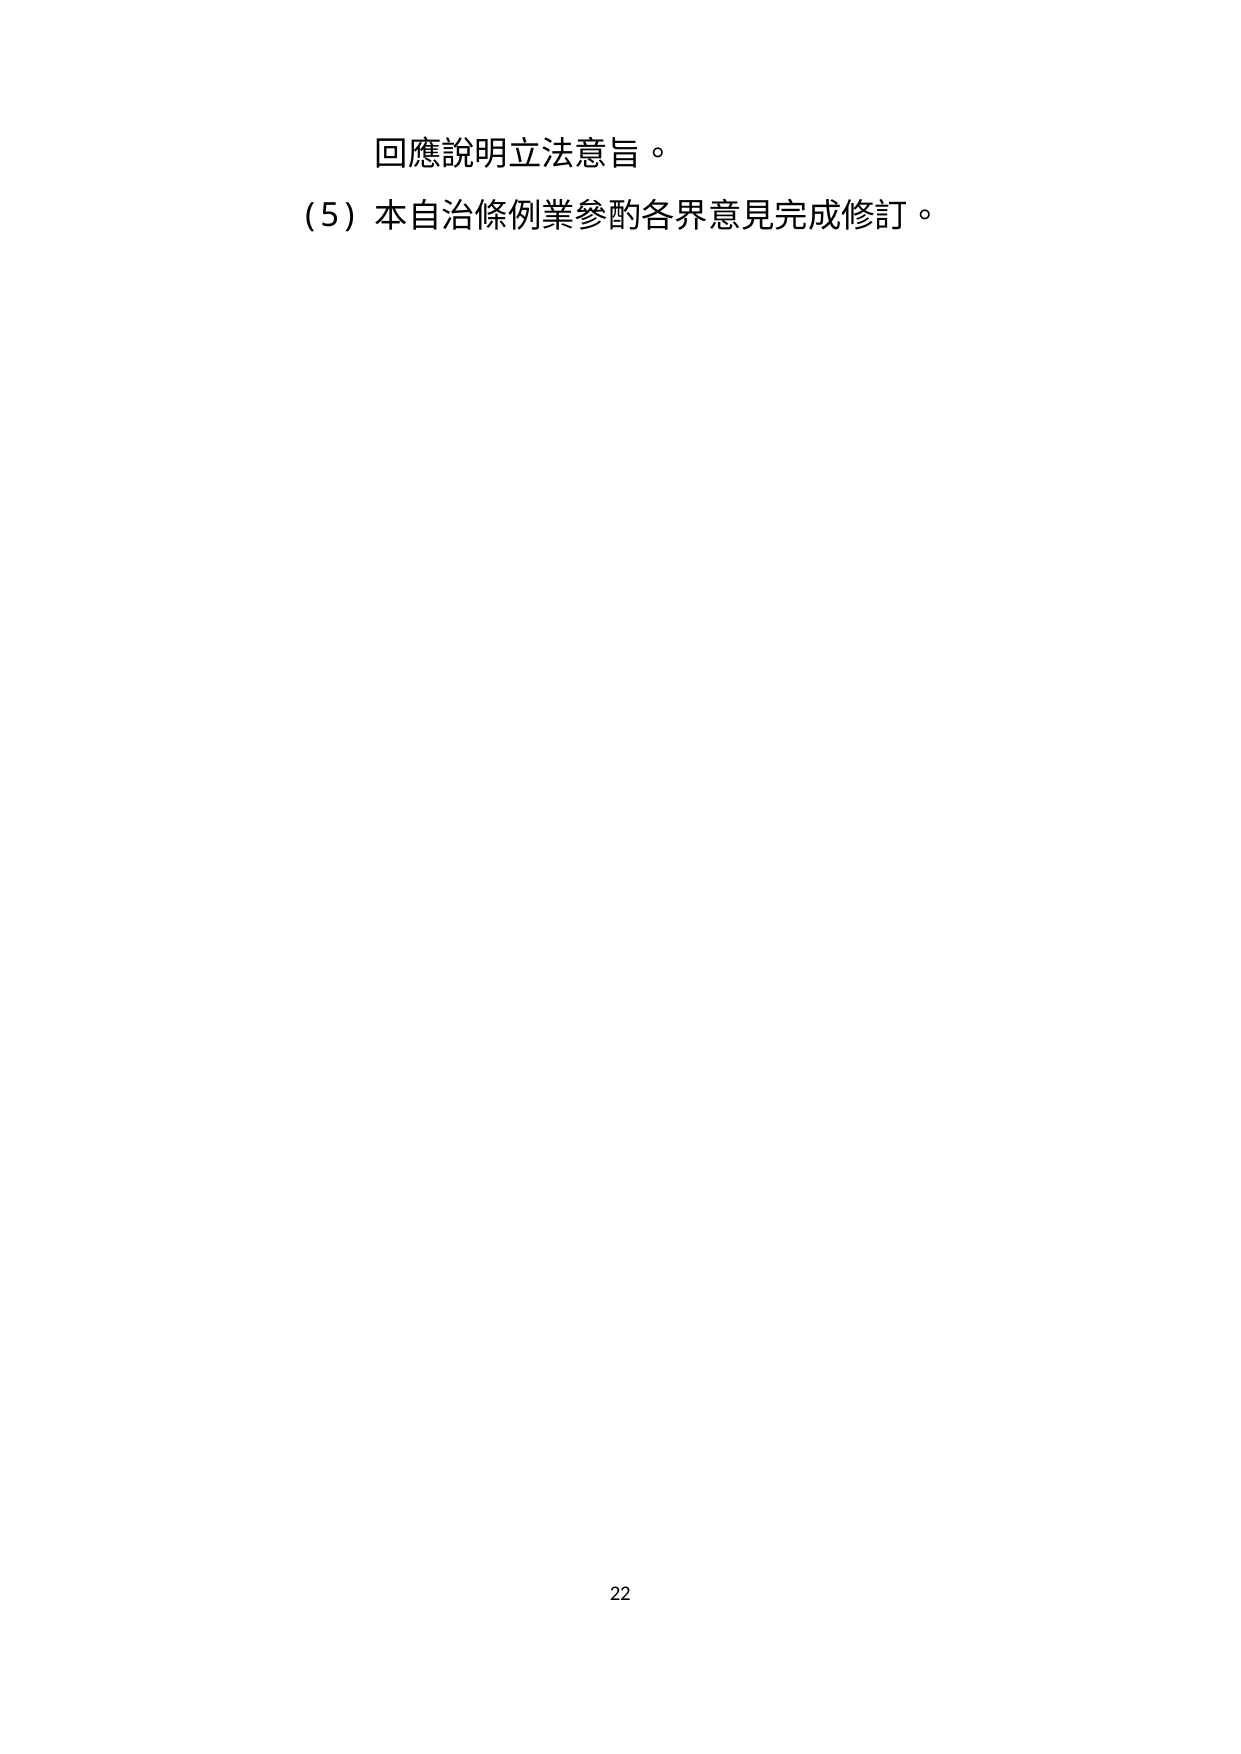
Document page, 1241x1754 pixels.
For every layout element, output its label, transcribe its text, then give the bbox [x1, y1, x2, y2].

list 回應說明立法意旨。 [299, 109, 1134, 172]
list 本自治條例業參酌各界意見完成修訂。 [299, 172, 1134, 234]
